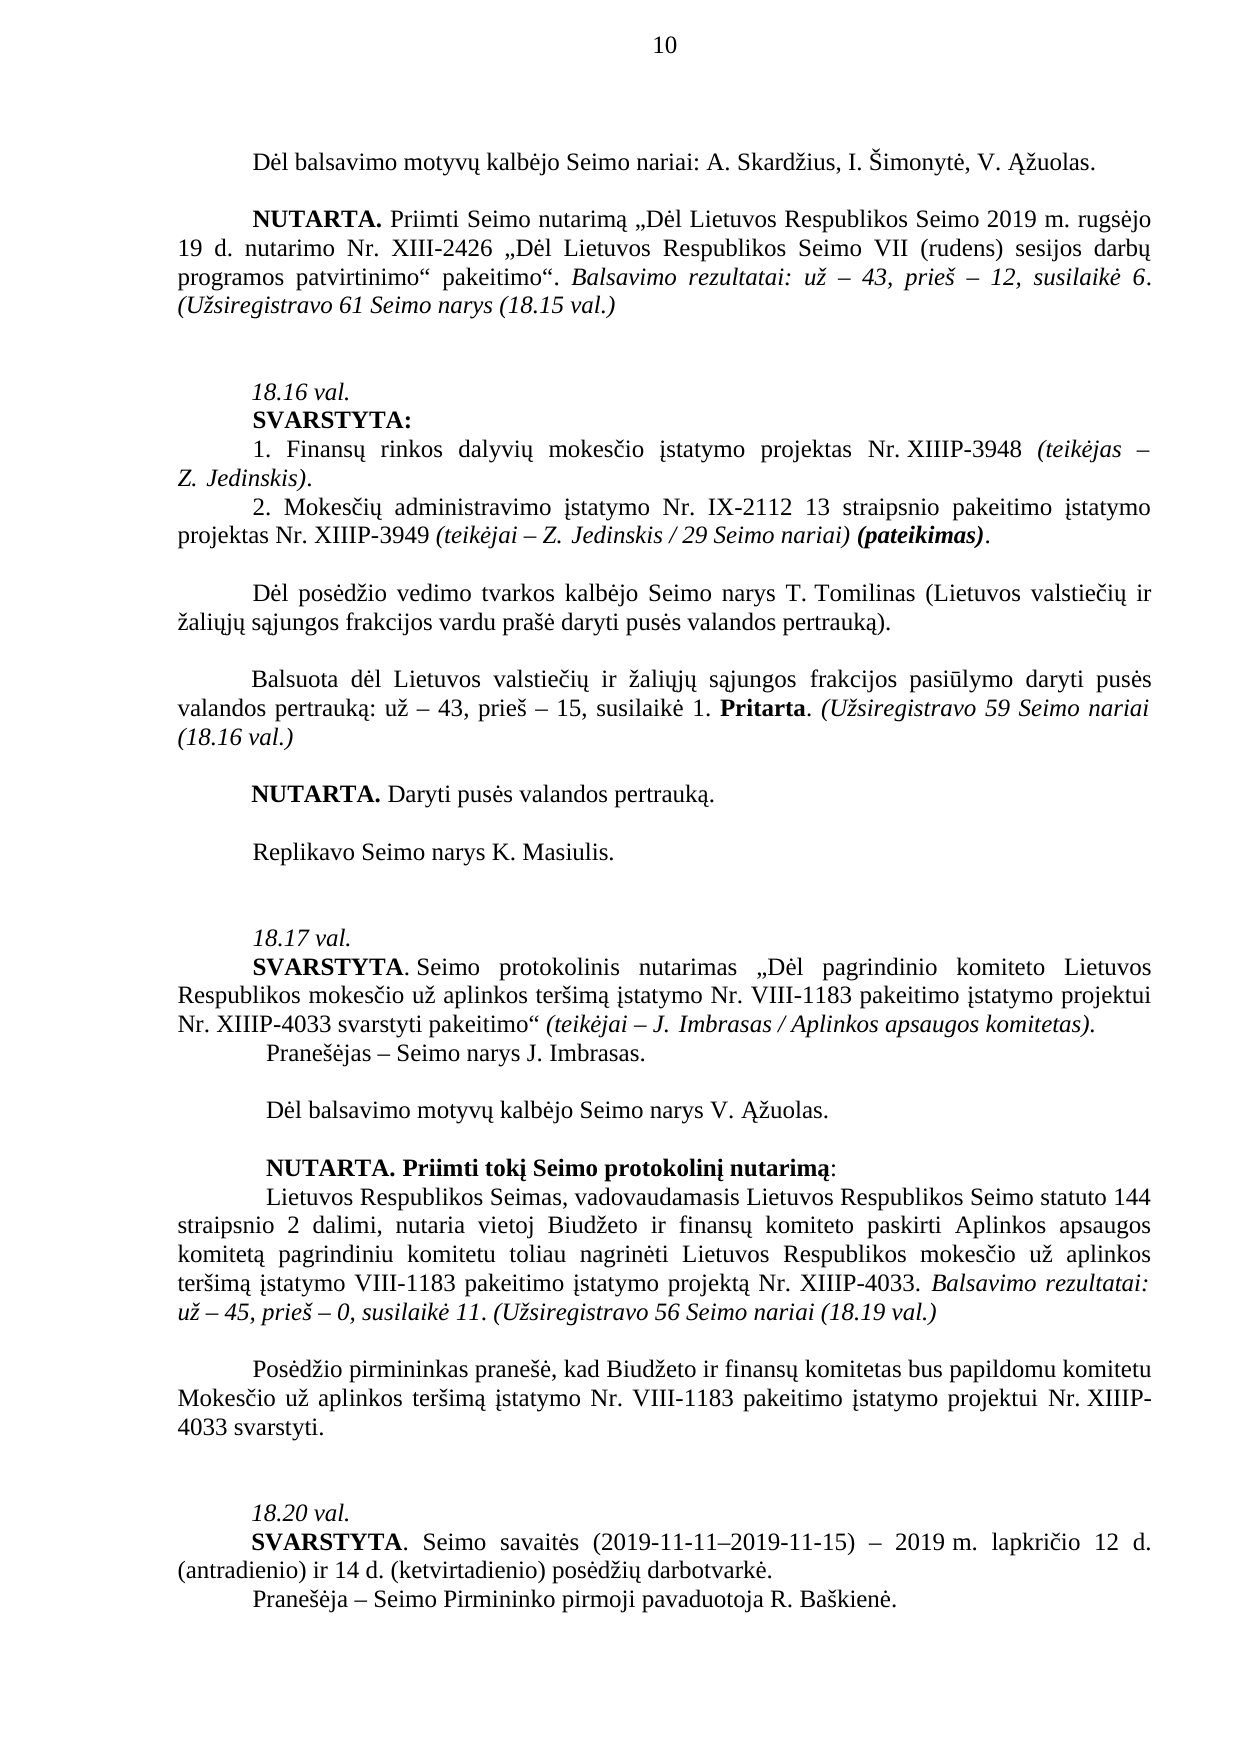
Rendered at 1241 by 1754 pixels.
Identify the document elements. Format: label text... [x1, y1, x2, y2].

text Pranešėjas – Seimo narys J. Imbrasas. [177, 1038, 1152, 1067]
text Posėdžio pirmininkas pranešė, kad Biudžeto ir finansų komitetas bus papildomu komitetu Mokesčio už aplinkos teršimą įstatymo Nr. VIII-1183 pakeitimo įstatymo projektui Nr. XIIIP-4033 svarstyti. [177, 1354, 1152, 1441]
text Replikavo Seimo narys K. Masiulis. [177, 837, 1152, 866]
text 18.16 val. [177, 377, 1152, 406]
text SVARSTYTA: [177, 406, 1152, 434]
text NUTARTA. Priimti Seimo nutarimą „Dėl Lietuvos Respublikos Seimo 2019 m. rugsėjo 19 d. nutarimo Nr. XIII-2426 „Dėl Lietuvos Respublikos Seimo VII (rudens) sesijos darbų programos patvirtinimo“ pakeitimo“. Balsavimo rezultatai: už – 43, prieš – 12, susilaikė 6. (Užsiregistravo 61 Seimo narys (18.15 val.) [177, 204, 1152, 319]
text Balsuota dėl Lietuvos valstiečių ir žaliųjų sąjungos frakcijos pasiūlymo daryti pusės valandos pertrauką: už – 43, prieš – 15, susilaikė 1. Pritarta. (Užsiregistravo 59 Seimo nariai (18.16 val.) [177, 664, 1152, 751]
text NUTARTA. Priimti tokį Seimo protokolinį nutarimą: [177, 1153, 1152, 1182]
text NUTARTA. Daryti pusės valandos pertrauką. [177, 779, 1152, 808]
text SVARSTYTA. Seimo protokolinis nutarimas „Dėl pagrindinio komiteto Lietuvos Respublikos mokesčio už aplinkos teršimą įstatymo Nr. VIII-1183 pakeitimo įstatymo projektui Nr. XIIIP-4033 svarstyti pakeitimo“ (teikėjai – J. Imbrasas / Aplinkos apsaugos komitetas). [177, 952, 1152, 1038]
text 18.17 val. [177, 923, 1152, 952]
text 2. Mokesčių administravimo įstatymo Nr. IX-2112 13 straipsnio pakeitimo įstatymo projektas Nr. XIIIP-3949 (teikėjai – Z. Jedinskis / 29 Seimo nariai) (pateikimas). [177, 492, 1152, 549]
text Lietuvos Respublikos Seimas, vadovaudamasis Lietuvos Respublikos Seimo statuto 144 straipsnio 2 dalimi, nutaria vietoj Biudžeto ir finansų komiteto paskirti Aplinkos apsaugos komitetą pagrindiniu komitetu toliau nagrinėti Lietuvos Respublikos mokesčio už aplinkos teršimą įstatymo VIII-1183 pakeitimo įstatymo projektą Nr. XIIIP-4033. Balsavimo rezultatai: už – 45, prieš – 0, susilaikė 11. (Užsiregistravo 56 Seimo nariai (18.19 val.) [177, 1182, 1152, 1326]
text 1. Finansų rinkos dalyvių mokesčio įstatymo projektas Nr. XIIIP-3948 (teikėjas – Z. Jedinskis). [177, 434, 1152, 492]
text Dėl balsavimo motyvų kalbėjo Seimo nariai: A. Skardžius, I. Šimonytė, V. Ąžuolas. [177, 147, 1152, 176]
text Pranešėja – Seimo Pirmininko pirmoji pavaduotoja R. Baškienė. [177, 1584, 1152, 1613]
text Dėl balsavimo motyvų kalbėjo Seimo narys V. Ąžuolas. [177, 1096, 1152, 1124]
text SVARSTYTA. Seimo savaitės (2019-11-11–2019-11-15) – 2019 m. lapkričio 12 d. (antradienio) ir 14 d. (ketvirtadienio) posėdžių darbotvarkė. [177, 1527, 1152, 1584]
text Dėl posėdžio vedimo tvarkos kalbėjo Seimo narys T. Tomilinas (Lietuvos valstiečių ir žaliųjų sąjungos frakcijos vardu prašė daryti pusės valandos pertrauką). [177, 578, 1152, 636]
text 18.20 val. [177, 1498, 1152, 1527]
